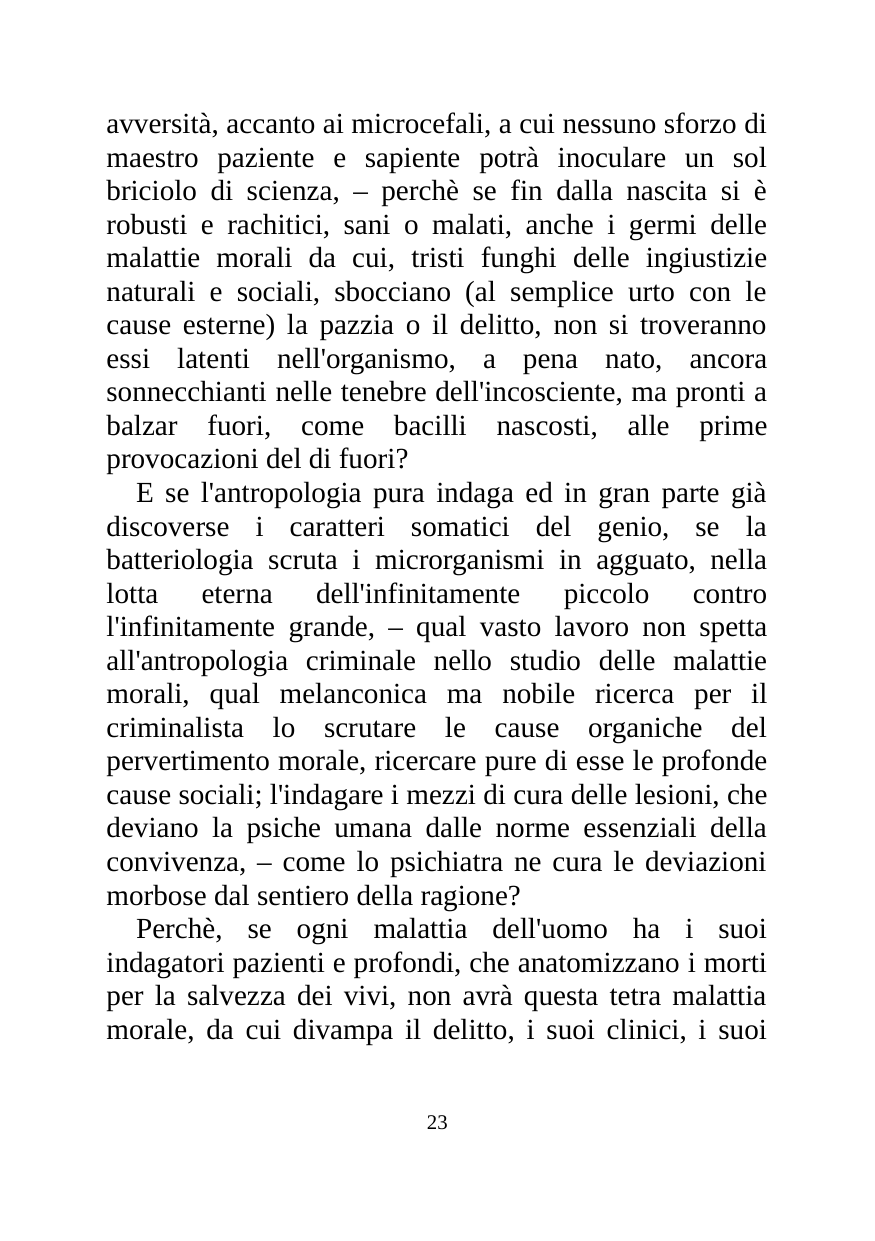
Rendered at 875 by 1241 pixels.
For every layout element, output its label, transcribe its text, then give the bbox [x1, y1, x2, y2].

text avversità, accanto ai microcefali, a cui nessuno sforzo di maestro paziente e sapiente potrà inoculare un sol briciolo di scienza, – perchè se fin dalla nascita si è robusti e rachitici, sani o malati, anche i germi delle malattie morali da cui, tristi funghi delle ingiustizie naturali e sociali, sbocciano (al semplice urto con le cause esterne) la pazzia o il delitto, non si troveranno essi latenti nell'organismo, a pena nato, ancora sonnecchianti nelle tenebre dell'incosciente, ma pronti a balzar fuori, come bacilli nascosti, alle prime provocazioni del di fuori? [106, 106, 768, 475]
text Perchè, se ogni malattia dell'uomo ha i suoi indagatori pazienti e profondi, che anatomizzano i morti per la salvezza dei vivi, non avrà questa tetra malattia morale, da cui divampa il delitto, i suoi clinici, i suoi [106, 911, 768, 1045]
text E se l'antropologia pura indaga ed in gran parte già discoverse i caratteri somatici del genio, se la batteriologia scruta i microrganismi in agguato, nella lotta eterna dell'infinitamente piccolo contro l'infinitamente grande, – qual vasto lavoro non spetta all'antropologia criminale nello studio delle malattie morali, qual melanconica ma nobile ricerca per il criminalista lo scrutare le cause organiche del pervertimento morale, ricercare pure di esse le profonde cause sociali; l'indagare i mezzi di cura delle lesioni, che deviano la psiche umana dalle norme essenziali della convivenza, – come lo psichiatra ne cura le deviazioni morbose dal sentiero della ragione? [106, 475, 768, 911]
